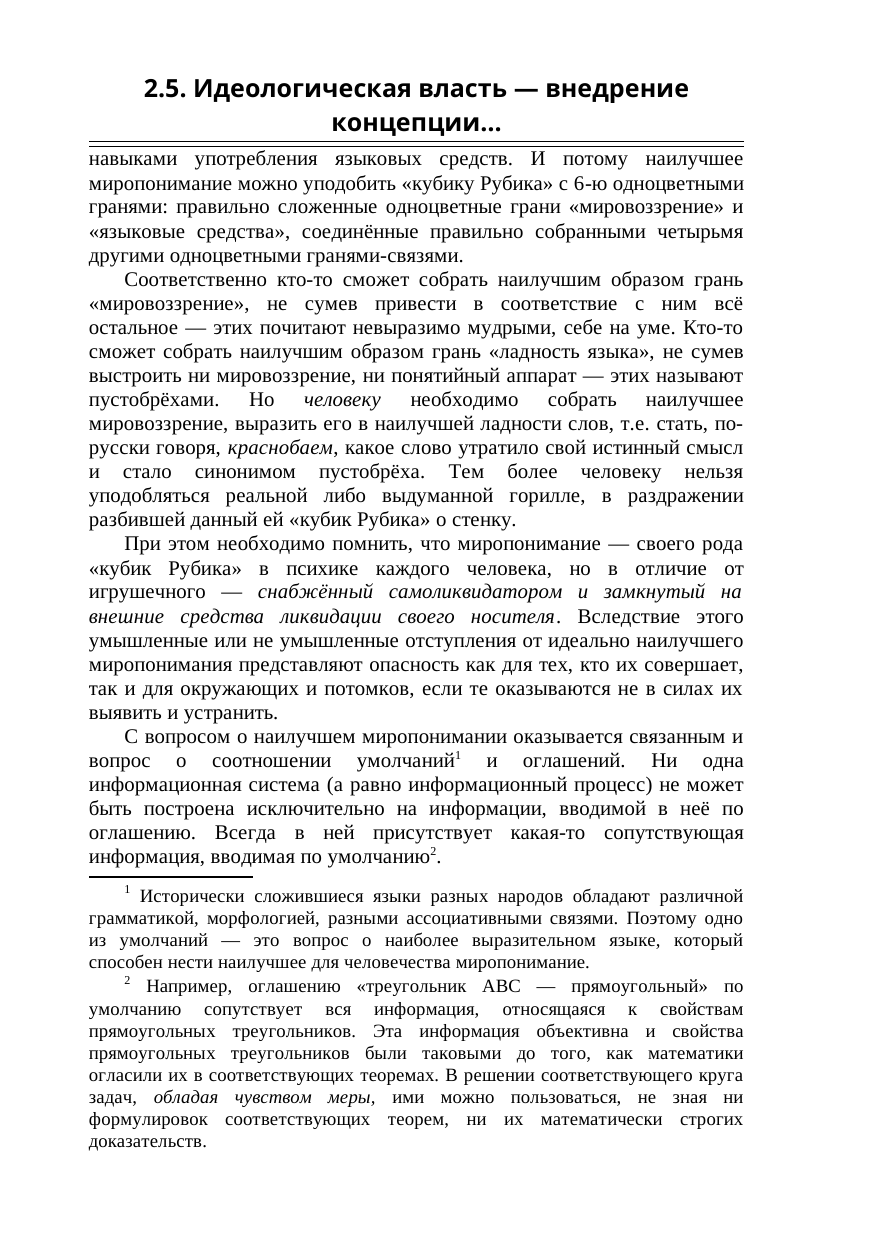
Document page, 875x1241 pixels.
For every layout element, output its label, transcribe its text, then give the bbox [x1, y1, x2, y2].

text Соответственно кто-то сможет собрать наилучшим образом грань «мировоз­зре­ние», не сумев привести в соответствие с ним всё остальное — этих почитают невыразимо мудрыми, себе на уме. Кто-то сможет собрать наилучшим образом грань «лад­ность языка», не сумев выстроить ни мировоззрение, ни понятийный аппарат — этих называют пустобрёхами. Но человеку необходимо собрать наилучшее мировоззрение, выразить его в наилучшей ладности слов, т.е. стать, по-русски говоря, краснобаем, какое слово утратило свой истинный смысл и стало синонимом пустобрёха. Тем более человеку нельзя уподобляться реальной либо выдуманной горилле, в раздражении разбившей данный ей «кубик Рубика» о стенку. [89, 267, 744, 531]
text При этом необходимо помнить, что миропонимание — своего рода «кубик Рубика» в психике каждого человека, но в отличие от игрушечного — снабжённый самоликвидатором и замкнутый на внешние средства ликвидации своего носителя. Вследствие этого умышленные или не умышленные отступления от идеально наилучшего миропонимания представляют опасность как для тех, кто их совершает, так и для окружающих и потомков, если те оказываются не в силах их выявить и устранить. [89, 531, 744, 724]
text С вопросом о наилучшем миропонимании оказывается связанным и вопрос о соотношении умолчаний и оглашений. Ни одна информационная система (а равно информационный процесс) не может быть построена исключительно на информации, вводимой в неё по оглашению. Всегда в ней присутствует какая-то сопутствующая информация, вводимая по умолчанию. [89, 724, 744, 868]
text Например, оглашению «треугольник ABC — прямоугольный» по умолчанию сопутствует вся информация, относящаяся к свойствам прямоугольных треугольников. Эта информация объективна и свойства прямоугольных треугольников были таковыми до того, как математики огласили их в соответствующих теоремах. В решении соответствующего круга задач, обладая чувством меры, ими можно пользоваться, не зная ни формулировок соответствующих теорем, ни их математически строгих доказательств. [89, 973, 744, 1152]
text Исторически сложившиеся языки разных народов обладают различной грамматикой, морфологией, разными ассоциативными связями. Поэтому одно из умолчаний — это вопрос о наиболее выразительном языке, который способен нести наилучшее для человечества миропонимание. [89, 883, 744, 973]
text навыками употребления языковых средств. И потому наилучшее миропонимание можно уподобить «кубику Рубика» с 6‑ю одноцветными гранями: правильно сложенные одноцветные грани «мировоззрение» и «языковые средства», соединённые правильно собранными четырьмя другими одноцветными гранями-связями. [89, 147, 744, 267]
